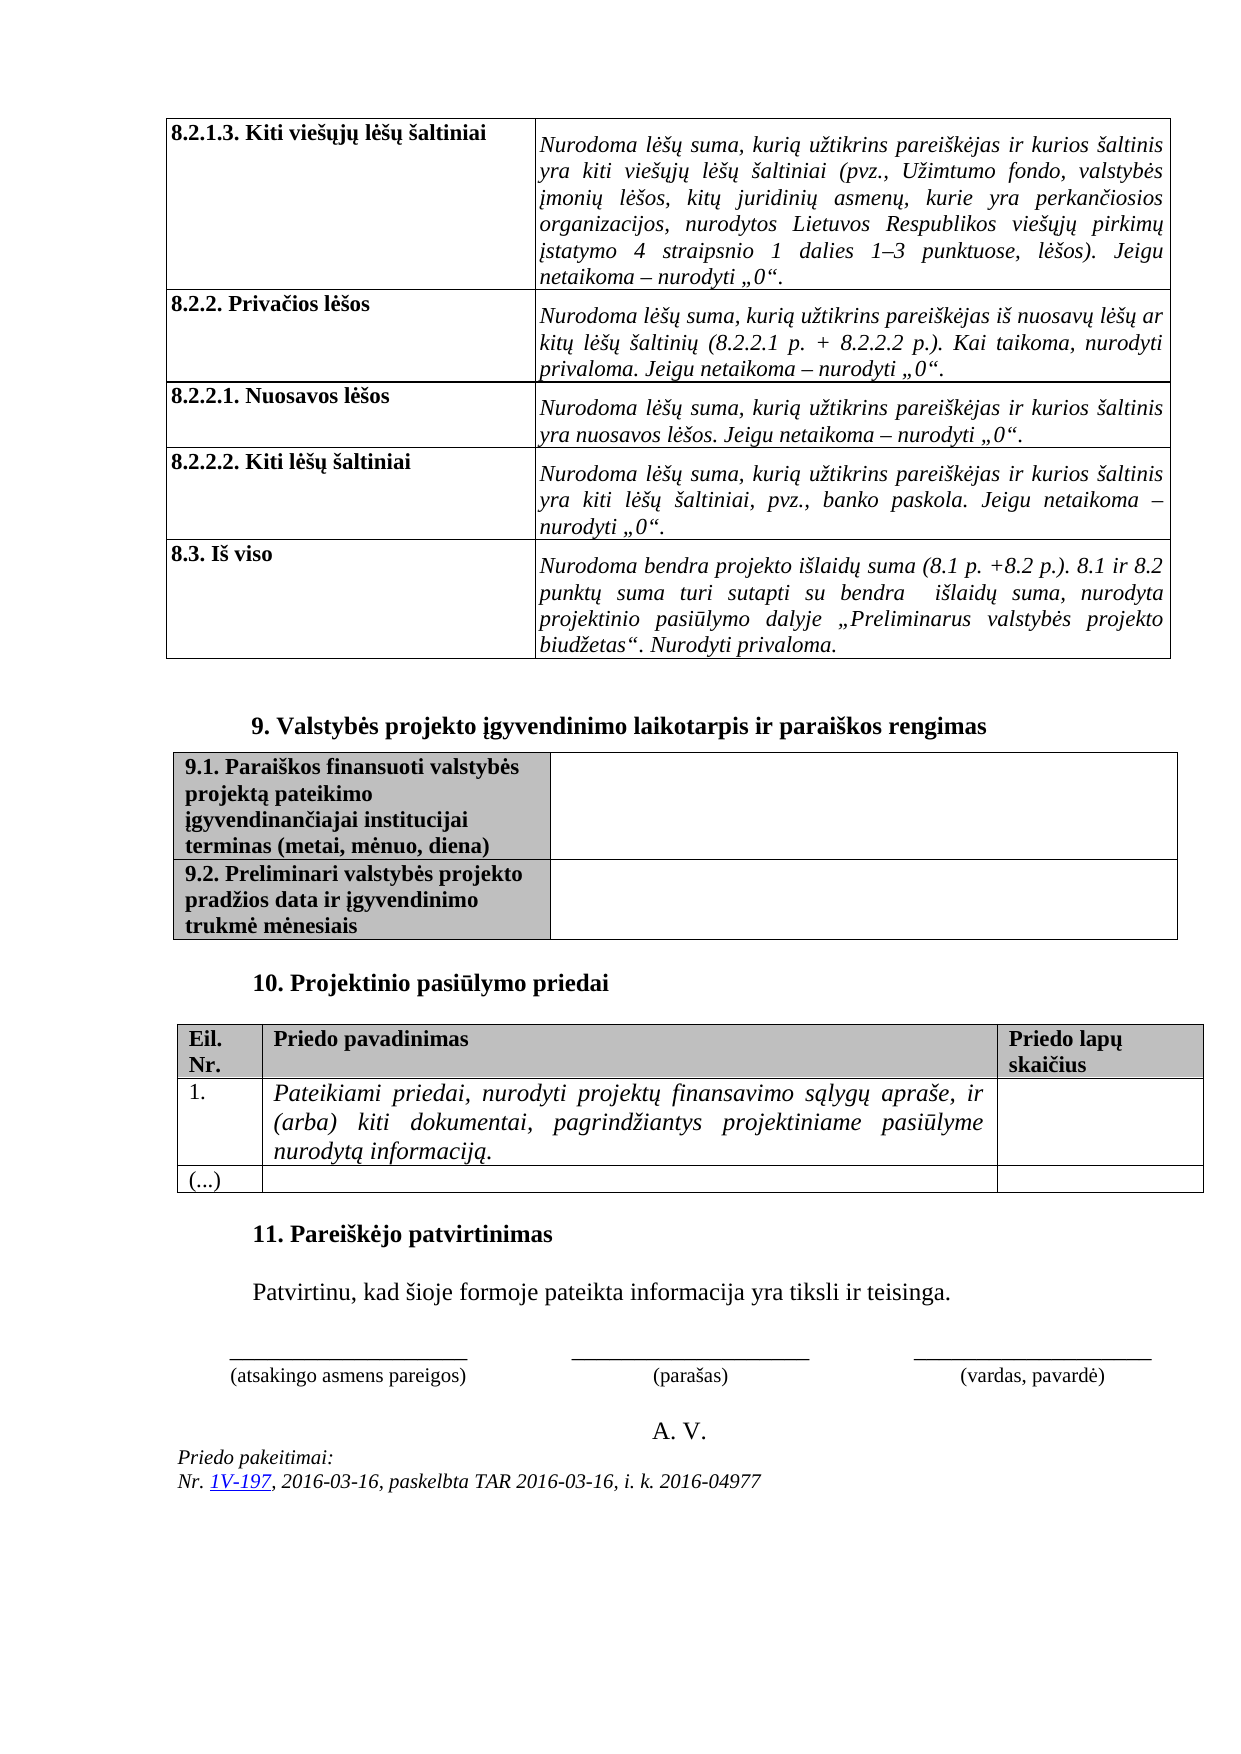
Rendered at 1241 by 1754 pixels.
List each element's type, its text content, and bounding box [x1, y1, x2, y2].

table_cell 8.3. Iš viso [167, 540, 535, 658]
table_header 9.1. Paraiškos finansuoti valstybės projektą pateikimo įgyvendinančiajai institucijai terminas (metai, mėnuo, diena) [174, 753, 550, 859]
table_cell 8.2.2.1. Nuosavos lėšos [167, 383, 535, 447]
table_cell 8.2.2.2. Kiti lėšų šaltiniai [167, 448, 535, 539]
table_cell Pateikiami priedai, nurodyti projektų finansavimo sąlygų apraše, ir (arba) kiti dokumentai, pagrindžiantys projektiniame pasiūlyme nurodytą informaciją. [263, 1079, 997, 1165]
table_header ___________________ [177, 1335, 519, 1363]
text A. V. [177, 1416, 1181, 1445]
table_cell 1. [178, 1079, 262, 1165]
text 9. Valstybės projekto įgyvendinimo laikotarpis ir paraiškos rengimas [177, 711, 1181, 740]
table_cell Nurodoma bendra projekto išlaidų suma (8.1 p. +8.2 p.). 8.1 ir 8.2 punktų suma turi sutapti su bendra išlaidų suma, nurodyta projektinio pasiūlymo dalyje „Preliminarus valstybės projekto biudžetas“. Nurodyti privaloma. [536, 540, 1170, 658]
table_cell [263, 1166, 997, 1192]
table_header Priedo lapų skaičius [998, 1025, 1203, 1077]
table_cell (vardas, pavardė) [861, 1363, 1204, 1387]
text Patvirtinu, kad šioje formoje pateikta informacija yra tiksli ir teisinga. [177, 1277, 1181, 1306]
text 11. Pareiškėjo patvirtinimas [177, 1219, 1181, 1248]
table_header Priedo pavadinimas [263, 1025, 997, 1077]
table_cell 9.2. Preliminari valstybės projekto pradžios data ir įgyvendinimo trukmė mėnesiais [174, 860, 550, 939]
table_header Eil. Nr. [178, 1025, 262, 1077]
table_header ___________________ [519, 1335, 861, 1363]
table_cell (...) [178, 1166, 262, 1192]
table_header ___________________ [861, 1335, 1204, 1363]
table_cell [998, 1166, 1203, 1192]
table_cell 8.2.2. Privačios lėšos [167, 290, 535, 381]
table_cell (parašas) [519, 1363, 861, 1387]
text Nr. 1V-197, 2016-03-16, paskelbta TAR 2016-03-16, i. k. 2016-04977 [177, 1469, 1181, 1493]
table_cell Nurodoma lėšų suma, kurią užtikrins pareiškėjas ir kurios šaltinis yra nuosavos lėšos. Jeigu netaikoma – nurodyti „0“. [536, 383, 1170, 447]
table_cell [998, 1079, 1203, 1165]
table_cell Nurodoma lėšų suma, kurią užtikrins pareiškėjas ir kurios šaltinis yra kiti viešųjų lėšų šaltiniai (pvz., Užimtumo fondo, valstybės įmonių lėšos, kitų juridinių asmenų, kurie yra perkančiosios organizacijos, nurodytos Lietuvos Respublikos viešųjų pirkimų įstatymo 4 straipsnio 1 dalies 1–3 punktuose, lėšos). Jeigu netaikoma – nurodyti „0“. [536, 119, 1170, 289]
table_cell Nurodoma lėšų suma, kurią užtikrins pareiškėjas iš nuosavų lėšų ar kitų lėšų šaltinių (8.2.2.1 p. + 8.2.2.2 p.). Kai taikoma, nurodyti privaloma. Jeigu netaikoma – nurodyti „0“. [536, 290, 1170, 381]
table_header [551, 753, 1177, 859]
text 10. Projektinio pasiūlymo priedai [177, 968, 1181, 997]
table_cell Nurodoma lėšų suma, kurią užtikrins pareiškėjas ir kurios šaltinis yra kiti lėšų šaltiniai, pvz., banko paskola. Jeigu netaikoma – nurodyti „0“. [536, 448, 1170, 539]
table_cell [551, 860, 1177, 939]
table_cell (atsakingo asmens pareigos) [177, 1363, 519, 1387]
table_cell 8.2.1.3. Kiti viešųjų lėšų šaltiniai [167, 119, 535, 289]
text Priedo pakeitimai: [177, 1445, 1181, 1469]
